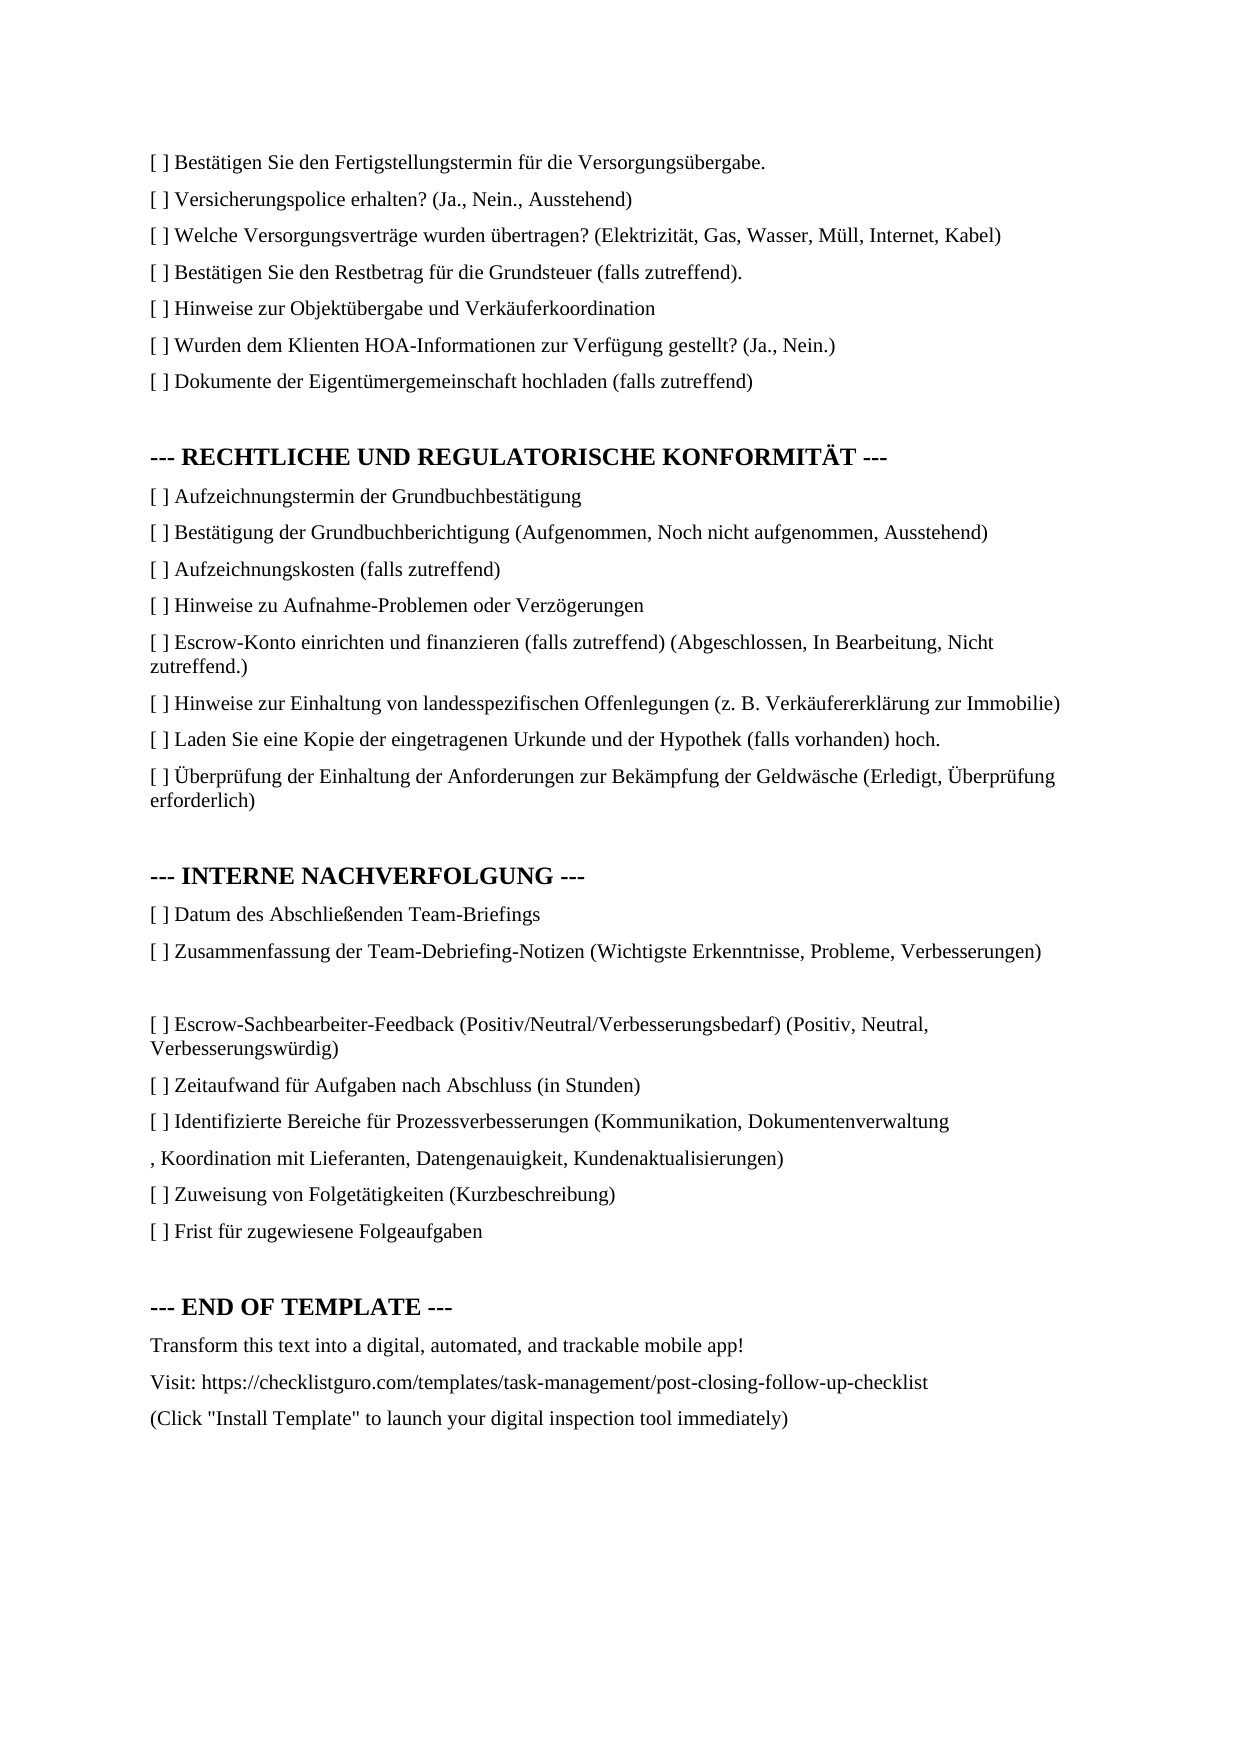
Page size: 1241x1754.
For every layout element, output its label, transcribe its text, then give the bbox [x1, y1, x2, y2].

text --- END OF TEMPLATE --- [150, 1292, 1090, 1321]
text [ ] Frist für zugewiesene Folgeaufgaben [150, 1219, 1090, 1243]
text (Click "Install Template" to launch your digital inspection tool immediately) [150, 1406, 1090, 1430]
text [ ] Bestätigung der Grundbuchberichtigung (Aufgenommen, Noch nicht aufgenommen, Ausstehend) [150, 520, 1090, 544]
text [ ] Hinweise zu Aufnahme-Problemen oder Verzögerungen [150, 593, 1090, 617]
text --- RECHTLICHE UND REGULATORISCHE KONFORMITÄT --- [150, 442, 1090, 471]
text --- INTERNE NACHVERFOLGUNG --- [150, 861, 1090, 890]
text [ ] Welche Versorgungsverträge wurden übertragen? (Elektrizität, Gas, Wasser, Müll, Internet, Kabel) [150, 223, 1090, 247]
text [ ] Versicherungspolice erhalten? (Ja., Nein., Ausstehend) [150, 187, 1090, 211]
text [ ] Escrow-Konto einrichten und finanzieren (falls zutreffend) (Abgeschlossen, In Bearbeitung, Nicht zutreffend.) [150, 630, 1090, 678]
text [ ] Dokumente der Eigentümergemeinschaft hochladen (falls zutreffend) [150, 369, 1090, 393]
text [ ] Bestätigen Sie den Fertigstellungstermin für die Versorgungsübergabe. [150, 150, 1090, 174]
text [ ] Aufzeichnungstermin der Grundbuchbestätigung [150, 484, 1090, 508]
text [ ] Identifizierte Bereiche für Prozessverbesserungen (Kommunikation, Dokumentenverwaltung [150, 1109, 1090, 1133]
text [ ] Überprüfung der Einhaltung der Anforderungen zur Bekämpfung der Geldwäsche (Erledigt, Überprüfung erforderlich) [150, 764, 1090, 812]
text [ ] Aufzeichnungskosten (falls zutreffend) [150, 557, 1090, 581]
text [ ] Hinweise zur Objektübergabe und Verkäuferkoordination [150, 296, 1090, 320]
text [ ] Datum des Abschließenden Team-Briefings [150, 902, 1090, 926]
text [ ] Hinweise zur Einhaltung von landesspezifischen Offenlegungen (z. B. Verkäufererklärung zur Immobilie) [150, 691, 1090, 715]
text [ ] Escrow-Sachbearbeiter-Feedback (Positiv/Neutral/Verbesserungsbedarf) (Positiv, Neutral, Verbesserungswürdig) [150, 1012, 1090, 1060]
text Visit: https://checklistguro.com/templates/task-management/post-closing-follow-up-checklist [150, 1370, 1090, 1394]
text [ ] Zusammenfassung der Team-Debriefing-Notizen (Wichtigste Erkenntnisse, Probleme, Verbesserungen) [150, 939, 1090, 963]
text Transform this text into a digital, automated, and trackable mobile app! [150, 1333, 1090, 1357]
text [ ] Zuweisung von Folgetätigkeiten (Kurzbeschreibung) [150, 1182, 1090, 1206]
text , Koordination mit Lieferanten, Datengenauigkeit, Kundenaktualisierungen) [150, 1146, 1090, 1170]
text [ ] Wurden dem Klienten HOA-Informationen zur Verfügung gestellt? (Ja., Nein.) [150, 333, 1090, 357]
text [ ] Zeitaufwand für Aufgaben nach Abschluss (in Stunden) [150, 1072, 1090, 1097]
text [ ] Laden Sie eine Kopie der eingetragenen Urkunde und der Hypothek (falls vorhanden) hoch. [150, 727, 1090, 751]
text [ ] Bestätigen Sie den Restbetrag für die Grundsteuer (falls zutreffend). [150, 260, 1090, 284]
